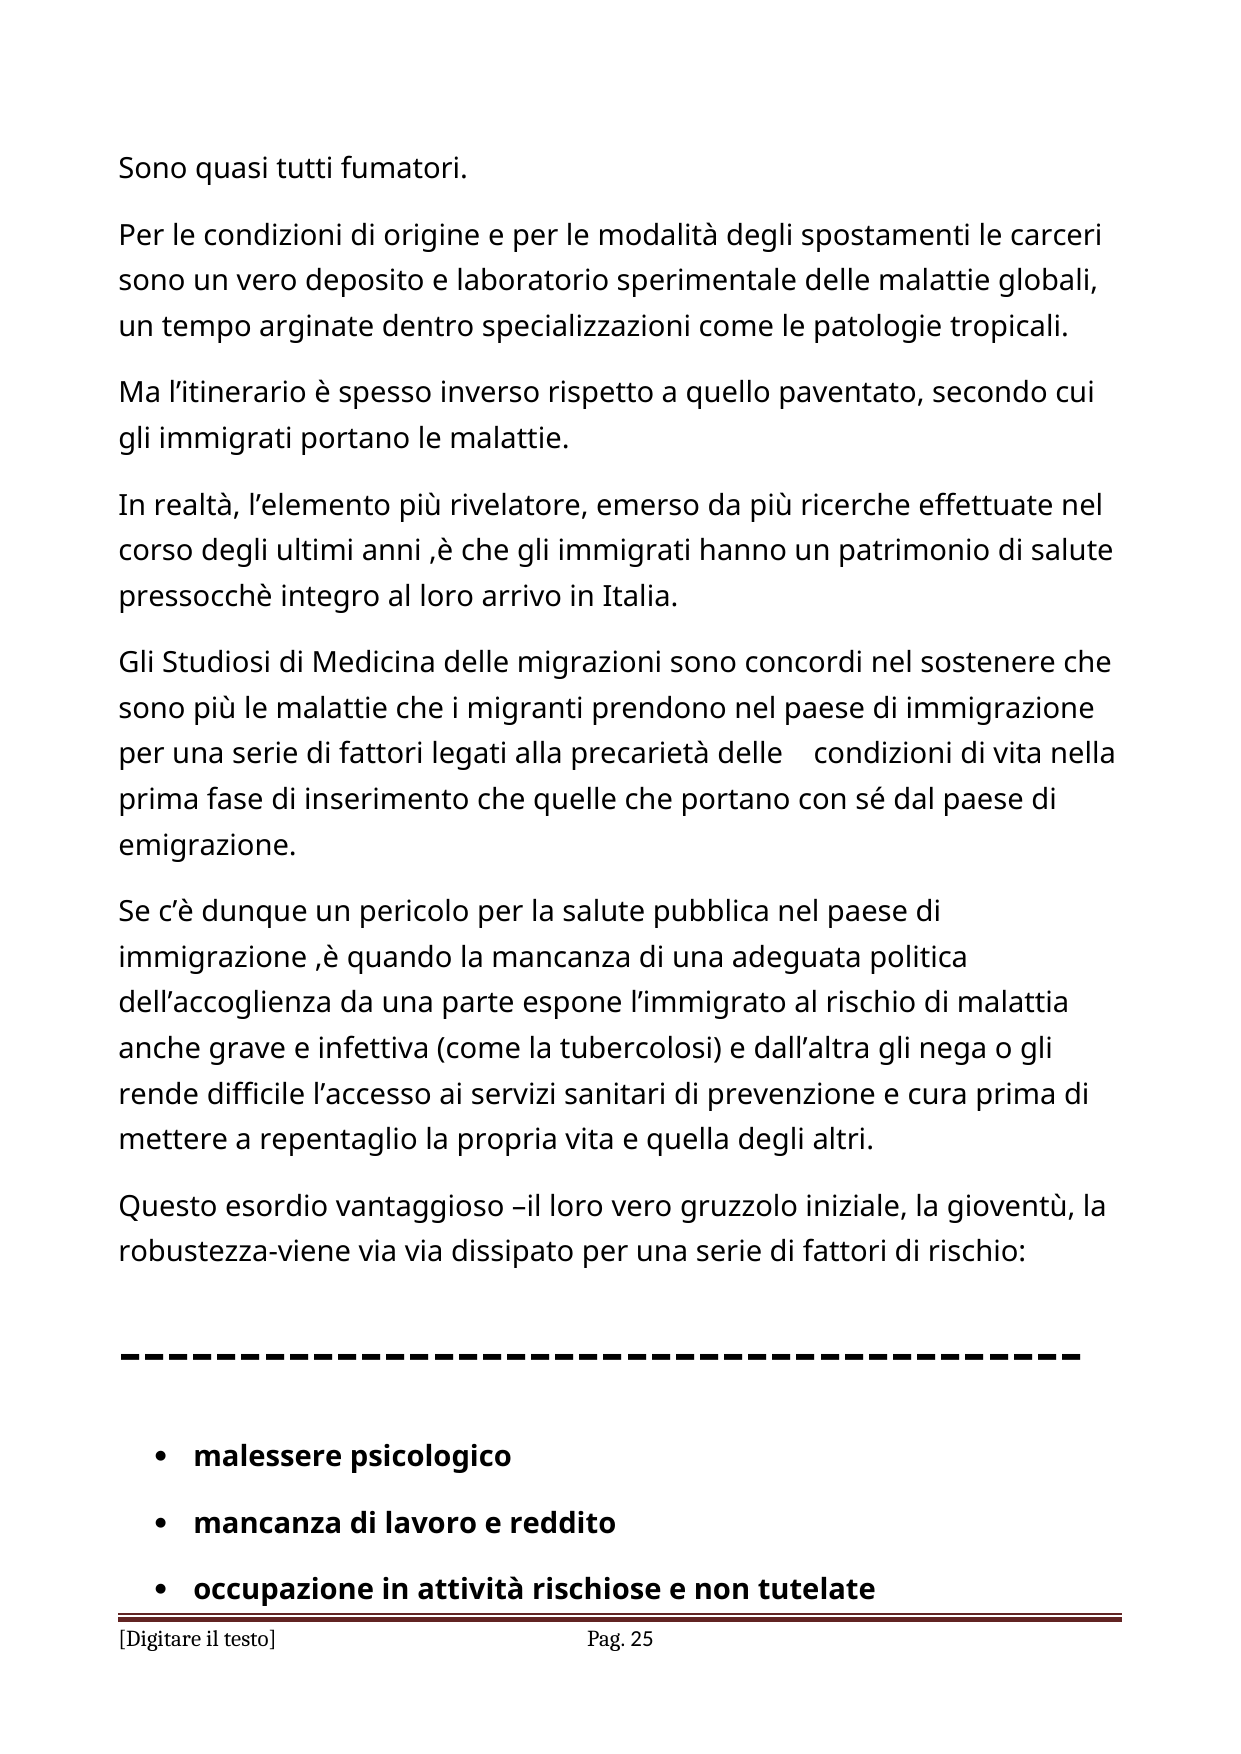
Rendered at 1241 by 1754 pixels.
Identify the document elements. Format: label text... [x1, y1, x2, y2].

text Se c’è dunque un pericolo per la salute pubblica nel paese di immigrazione ,è quando la mancanza di una adeguata politica dell’accoglienza da una parte espone l’immigrato al rischio di malattia anche grave e infettiva (come la tubercolosi) e dall’altra gli nega o gli rende difficile l’accesso ai servizi sanitari di prevenzione e cura prima di mettere a repentaglio la propria vita e quella degli altri. [118, 891, 1122, 1158]
list occupazione in attività rischiose e non tutelate [156, 1568, 1122, 1608]
text Sono quasi tutti fumatori. [118, 148, 1122, 187]
text Gli Studiosi di Medicina delle migrazioni sono concordi nel sostenere che sono più le malattie che i migranti prendono nel paese di immigrazione per una serie di fattori legati alla precarietà delle condizioni di vita nella prima fase di inserimento che quelle che portano con sé dal paese di emigrazione. [118, 642, 1122, 864]
list mancanza di lavoro e reddito [156, 1502, 1122, 1542]
text Per le condizioni di origine e per le modalità degli spostamenti le carceri sono un vero deposito e laboratorio sperimentale delle malattie globali, un tempo arginate dentro specializzazioni come le patologie tropicali. [118, 214, 1122, 345]
text Ma l’itinerario è spesso inverso rispetto a quello paventato, secondo cui gli immigrati portano le malattie. [118, 372, 1122, 457]
list malessere psicologico [156, 1436, 1122, 1475]
text ---------------------------------------- [118, 1297, 1122, 1399]
text In realtà, l’elemento più rivelatore, emerso da più ricerche effettuate nel corso degli ultimi anni ,è che gli immigrati hanno un patrimonio di salute pressocchè integro al loro arrivo in Italia. [118, 484, 1122, 615]
text Questo esordio vantaggioso –il loro vero gruzzolo iniziale, la gioventù, la robustezza-viene via via dissipato per una serie di fattori di rischio: [118, 1185, 1122, 1270]
